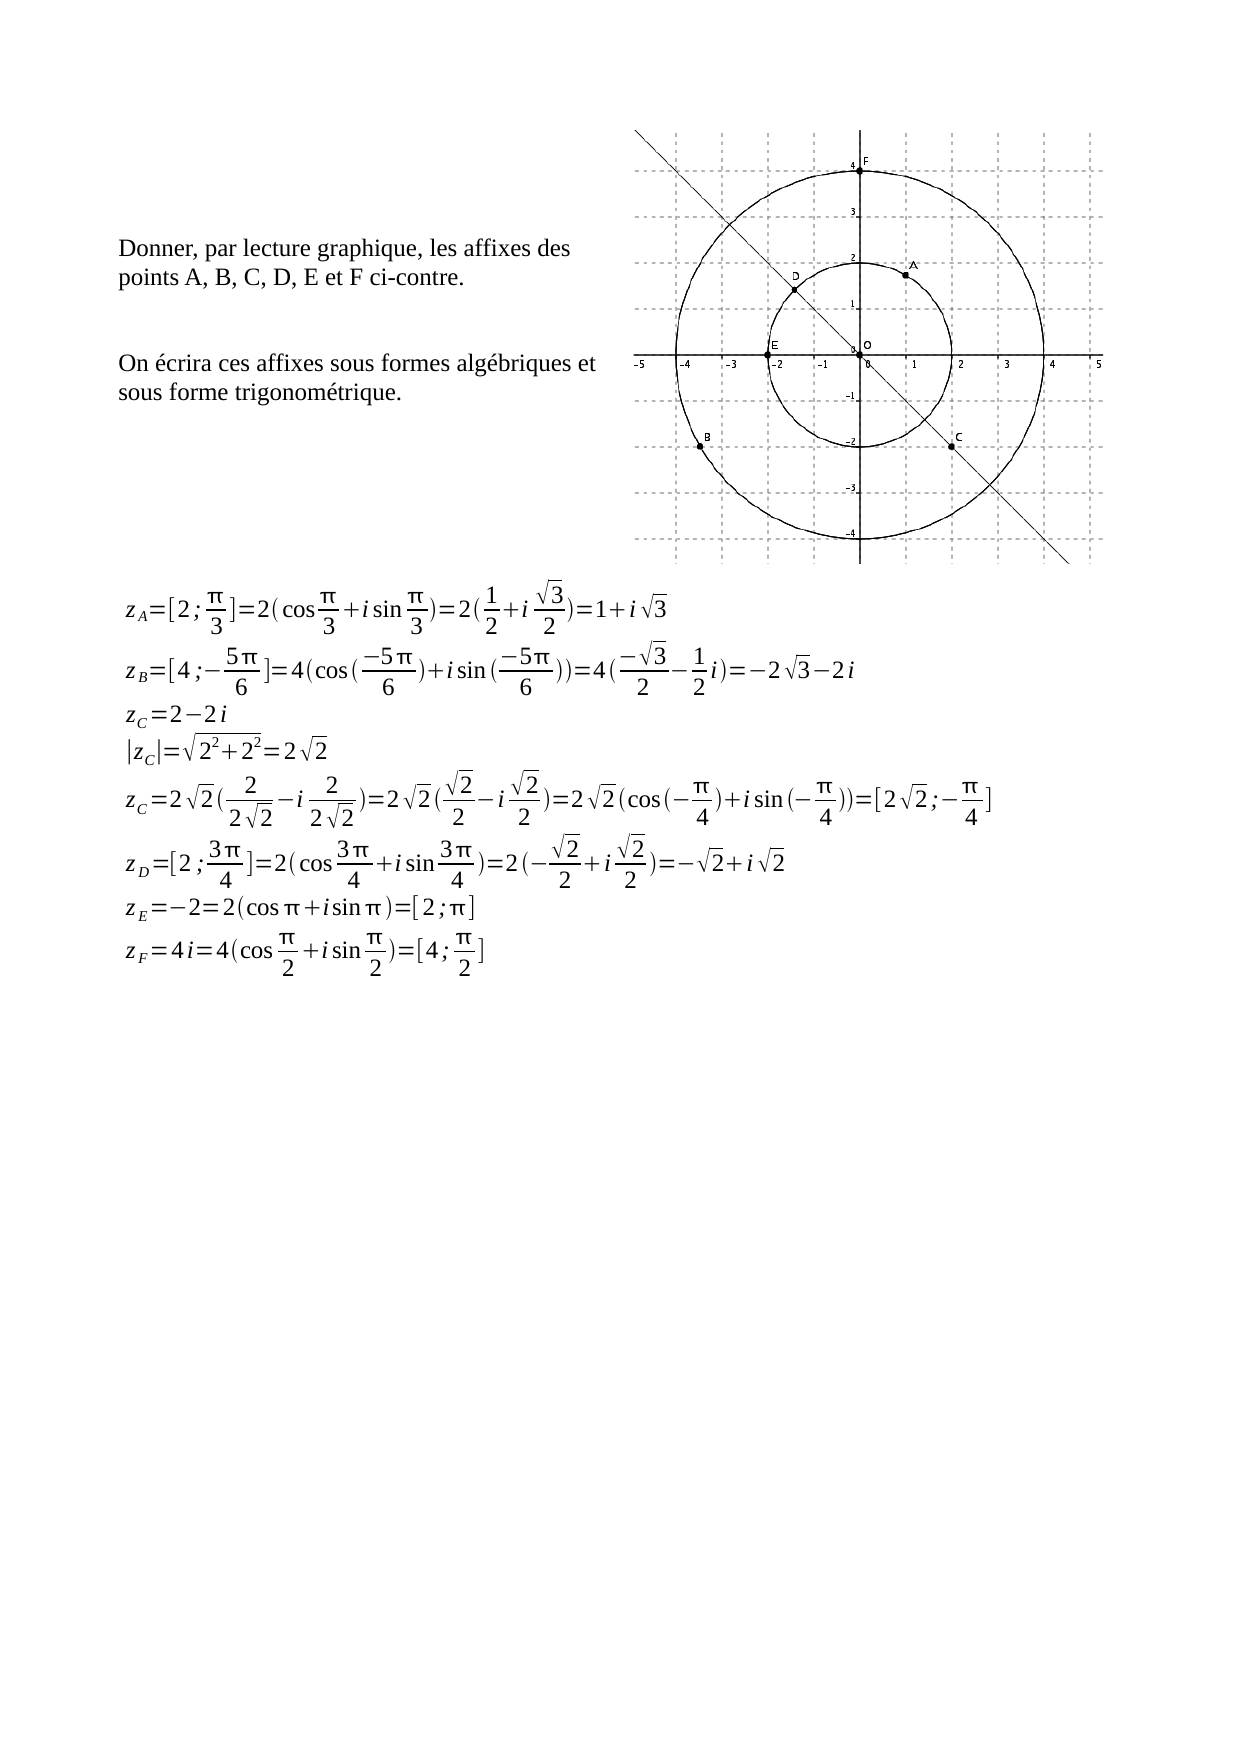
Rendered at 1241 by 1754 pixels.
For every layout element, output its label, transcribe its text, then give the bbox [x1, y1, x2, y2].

text On écrira ces affixes sous formes algébriques et sous forme trigonométrique. [118, 348, 633, 406]
text Donner, par lecture graphique, les affixes des points A, B, C, D, E et F ci-contre. [118, 233, 633, 291]
